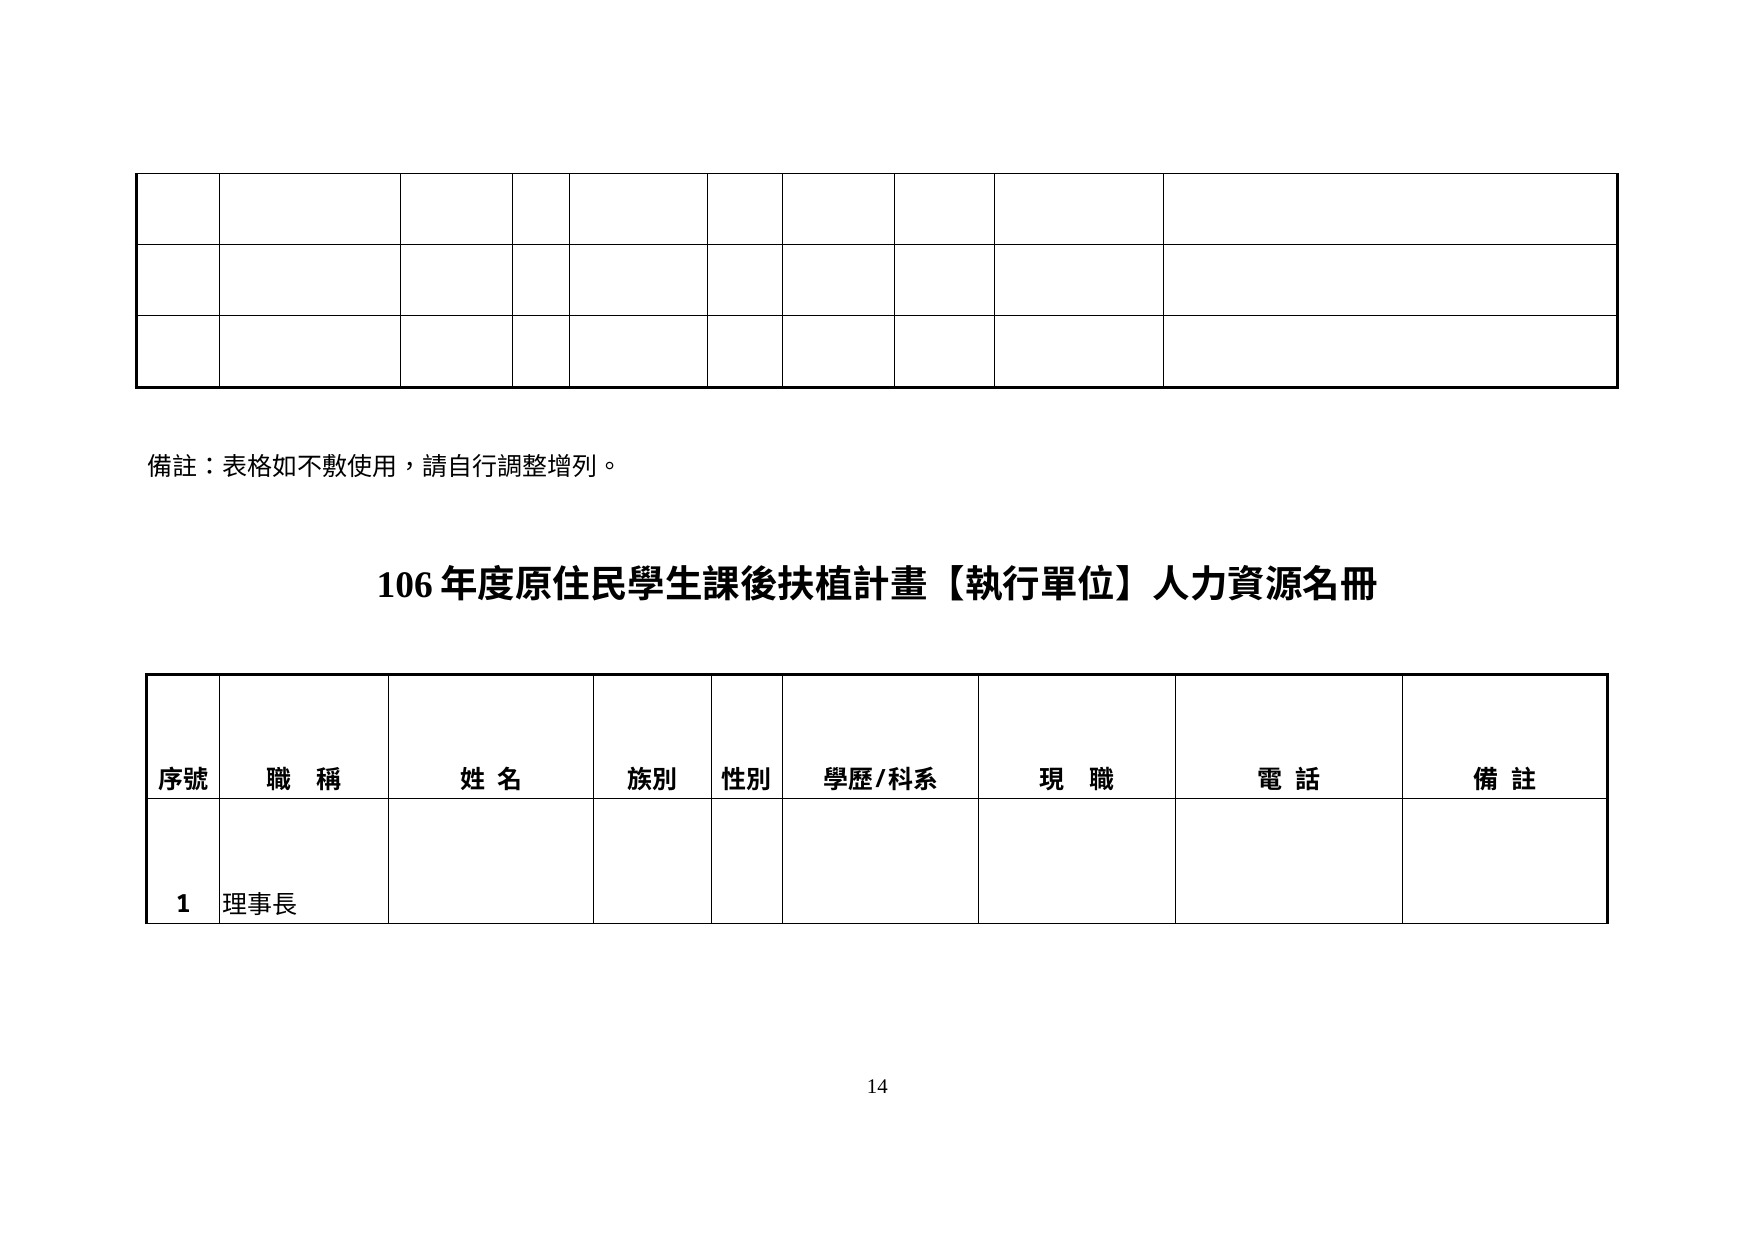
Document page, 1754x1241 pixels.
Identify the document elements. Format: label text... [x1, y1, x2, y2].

table_cell [995, 245, 1163, 315]
table_header 姓 名 [389, 676, 593, 798]
table_cell [995, 316, 1163, 386]
table_cell [594, 799, 711, 923]
table_cell [1164, 245, 1616, 315]
table_header 職 稱 [220, 676, 388, 798]
table_cell [1164, 174, 1616, 244]
table_cell [570, 174, 707, 244]
table_cell [895, 316, 994, 386]
table_header 電 話 [1176, 676, 1402, 798]
table_header 族別 [594, 676, 711, 798]
table_cell [1403, 799, 1606, 923]
table_cell 1 [148, 799, 219, 923]
table_cell 理事長 [220, 799, 388, 923]
table_cell [979, 799, 1175, 923]
table_cell [1164, 316, 1616, 386]
table_cell [220, 316, 400, 386]
table_cell [708, 174, 782, 244]
table_cell [783, 799, 978, 923]
table_cell [513, 245, 569, 315]
table_header 序號 [148, 676, 219, 798]
table_cell [220, 174, 400, 244]
table_cell [995, 174, 1163, 244]
table_cell [895, 245, 994, 315]
table_cell 9 [138, 245, 219, 315]
table_cell [783, 174, 894, 244]
table_cell [712, 799, 782, 923]
table_header 現 職 [979, 676, 1175, 798]
table_cell [708, 245, 782, 315]
table_cell [570, 316, 707, 386]
table_cell [401, 174, 512, 244]
table_cell [389, 799, 593, 923]
table_cell [570, 245, 707, 315]
table_cell [783, 245, 894, 315]
table_cell [1176, 799, 1402, 923]
text 106年度原住民學生課後扶植計畫【執行單位】人力資源名冊 [148, 553, 1606, 608]
table_cell [783, 316, 894, 386]
table_cell [708, 316, 782, 386]
table_cell 10 [138, 316, 219, 386]
table_header 學歷/科系 [783, 676, 978, 798]
table_cell [513, 316, 569, 386]
table_header 性別 [712, 676, 782, 798]
text 備註：表格如不敷使用，請自行調整增列。 [148, 423, 1606, 486]
table_cell [513, 174, 569, 244]
table_header 備 註 [1403, 676, 1606, 798]
table_cell [401, 316, 512, 386]
table_cell [401, 245, 512, 315]
table_cell 8 [138, 174, 219, 244]
table_cell [220, 245, 400, 315]
table_cell [895, 174, 994, 244]
